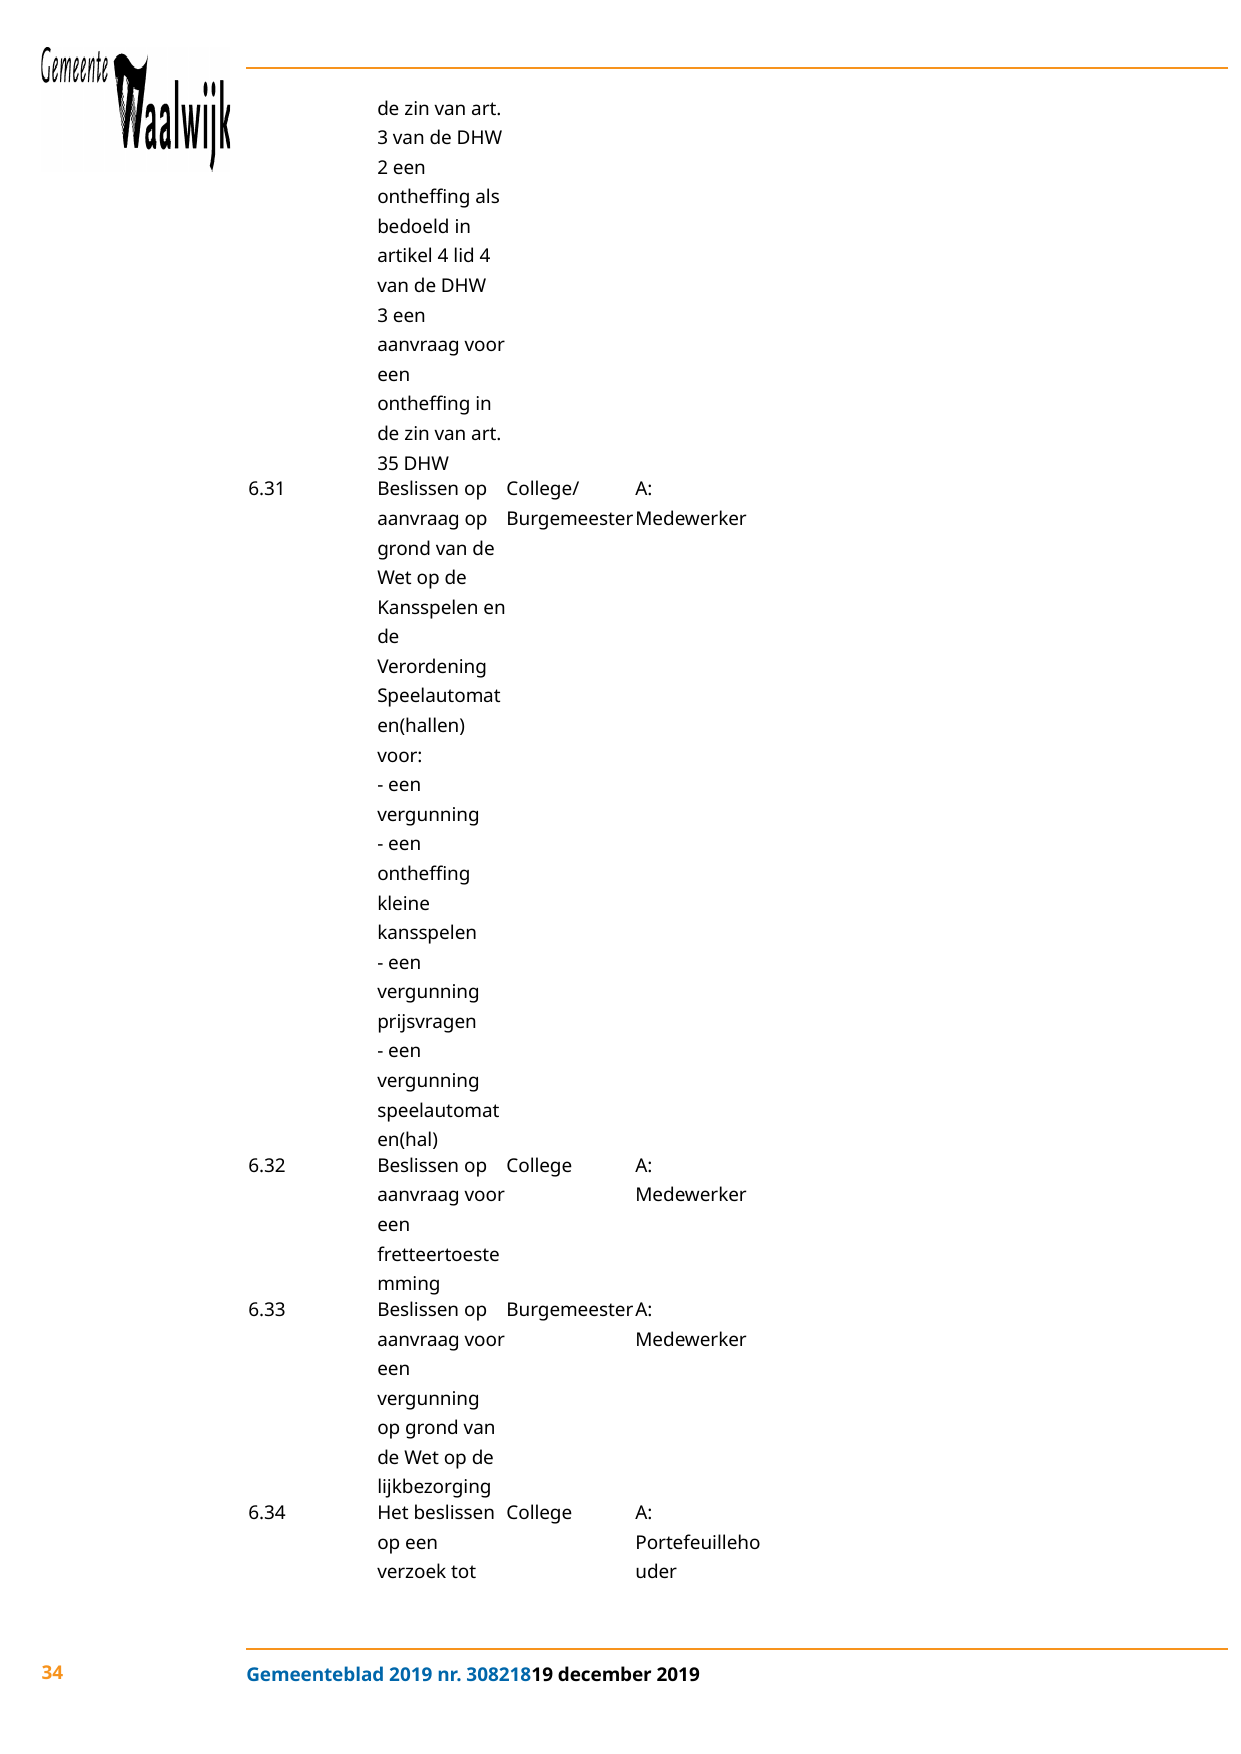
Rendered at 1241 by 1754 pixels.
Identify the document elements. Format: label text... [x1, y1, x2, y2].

table_cell College [506, 1499, 635, 1584]
table_cell 6.31 [248, 476, 377, 1152]
table_cell A: Medewerker [635, 1152, 764, 1296]
table_cell de zin van art. 3 van de DHW 2 een ontheffing als bedoeld in artikel 4 lid 4 van de DHW 3 een aanvraag voor een ontheffing in de zin van art. 35 DHW [377, 95, 506, 476]
table_cell A: Medewerker [635, 476, 764, 1152]
table_cell Het beslissen op een verzoek tot [377, 1499, 506, 1584]
table_cell Beslissen op aanvraag op grond van de Wet op de Kansspelen en de Verordening Speelautomaten(hallen) voor: - een vergunning - een ontheffing kleine kansspelen - een vergunning prijsvragen - een vergunning speelautomaten(hal) [377, 476, 506, 1152]
table_cell [764, 95, 893, 476]
table_cell 6.33 [248, 1296, 377, 1499]
table_cell [635, 95, 764, 476]
table_cell [894, 1296, 1022, 1499]
table_cell A: Portefeuillehouder [635, 1499, 764, 1584]
table_cell [764, 1499, 893, 1584]
table_cell A: Medewerker [635, 1296, 764, 1499]
table_cell Beslissen op aanvraag voor een fretteertoestemming [377, 1152, 506, 1296]
table_cell [506, 95, 635, 476]
picture [41, 47, 231, 172]
table_cell [764, 476, 893, 1152]
table_cell Burgemeester [506, 1296, 635, 1499]
table_cell [248, 95, 377, 476]
table_cell College/Burgemeester [506, 476, 635, 1152]
table_cell [764, 1152, 893, 1296]
table_cell 6.32 [248, 1152, 377, 1296]
table_cell 6.34 [248, 1499, 377, 1584]
table_cell [894, 1152, 1022, 1296]
table_cell College [506, 1152, 635, 1296]
table_cell [894, 95, 1022, 476]
table_cell [894, 476, 1022, 1152]
table_cell Beslissen op aanvraag voor een vergunning op grond van de Wet op de lijkbezorging [377, 1296, 506, 1499]
table_cell [764, 1296, 893, 1499]
